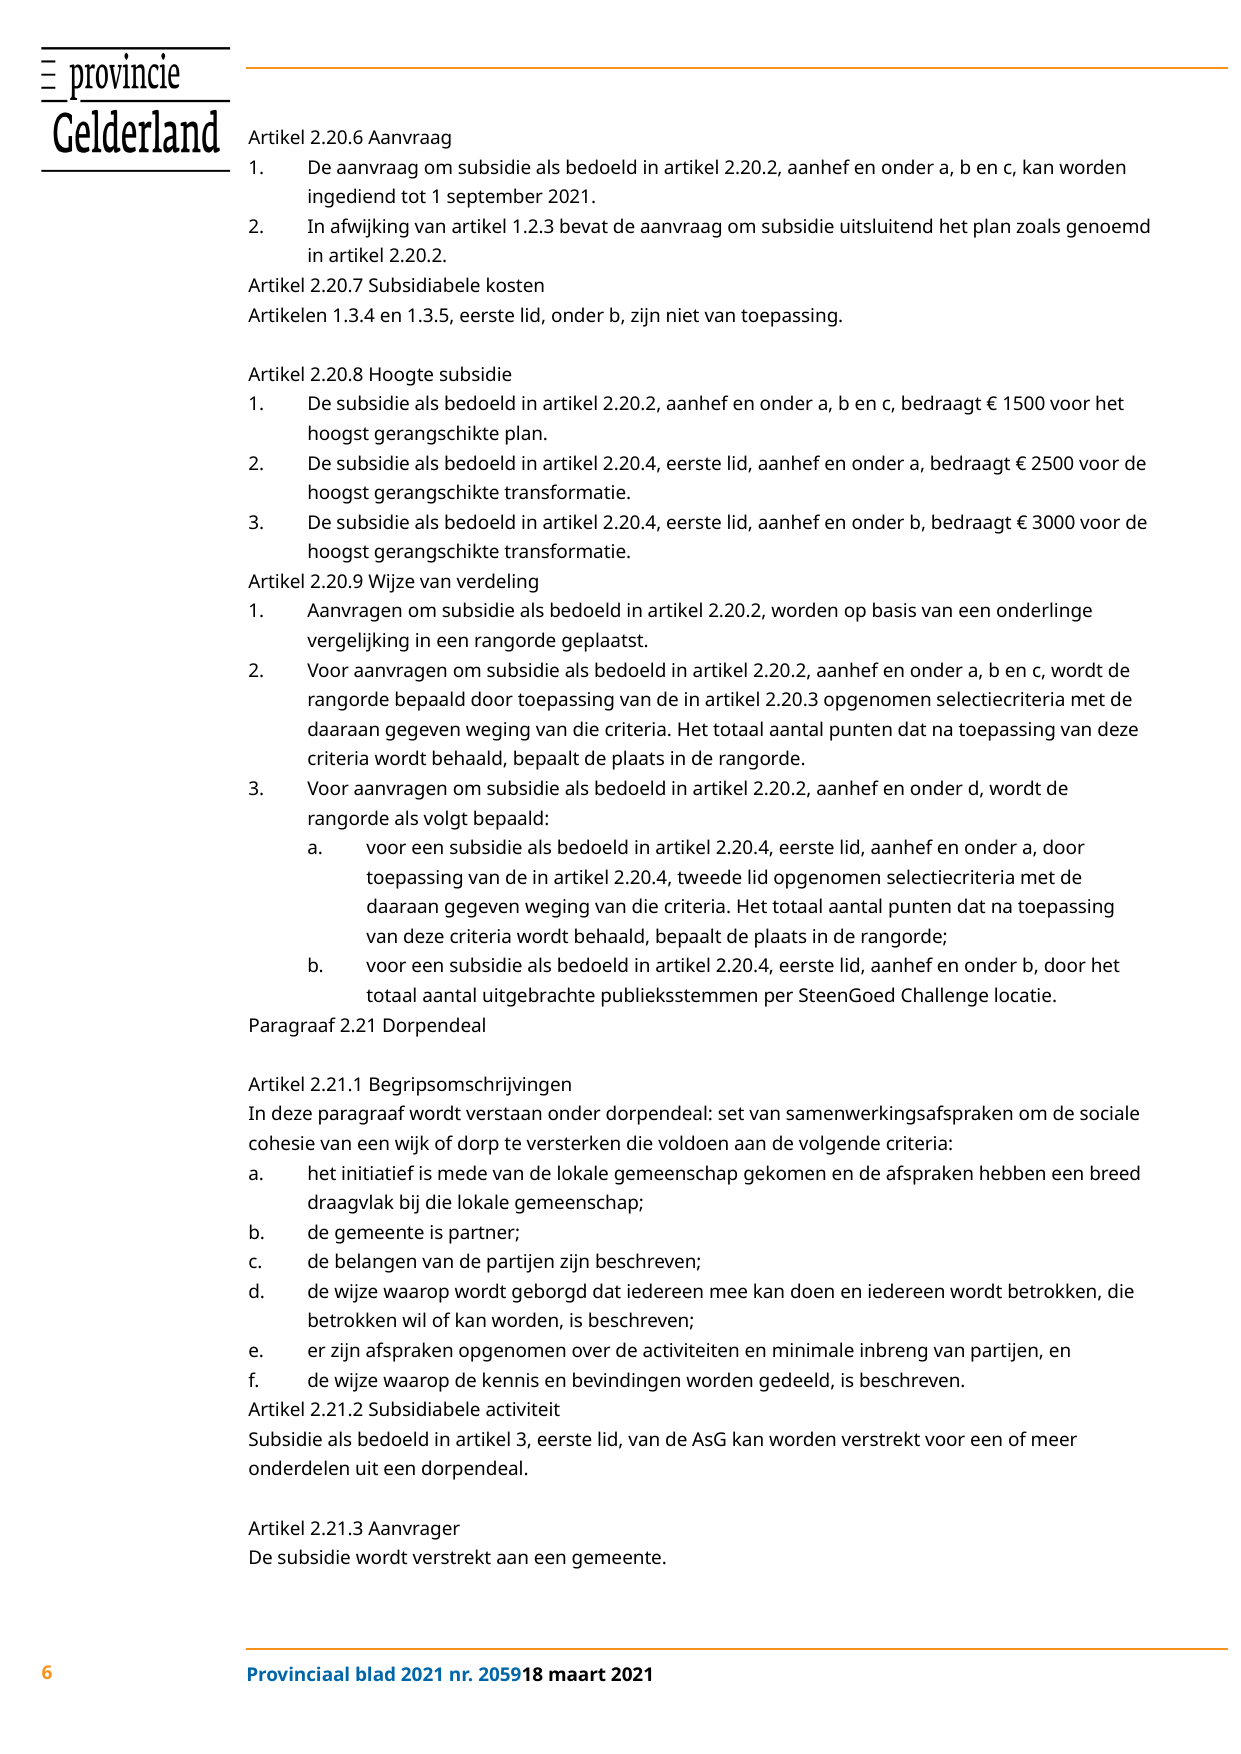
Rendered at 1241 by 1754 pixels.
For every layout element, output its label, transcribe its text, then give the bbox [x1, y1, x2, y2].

text Artikelen 1.3.4 en 1.3.5, eerste lid, onder b, zijn niet van toepassing. [248, 302, 1152, 328]
text Artikel 2.21.3 Aanvrager [248, 1515, 1152, 1541]
list de wijze waarop de kennis en bevindingen worden gedeeld, is beschreven. [248, 1367, 1152, 1393]
text Subsidie als bedoeld in artikel 3, eerste lid, van de AsG kan worden verstrekt voor een of meer onderdelen uit een dorpendeal. [248, 1426, 1152, 1481]
list Aanvragen om subsidie als bedoeld in artikel 2.20.2, worden op basis van een onderlinge vergelijking in een rangorde geplaatst. [248, 598, 1152, 653]
list er zijn afspraken opgenomen over de activiteiten en minimale inbreng van partijen, en [248, 1337, 1152, 1363]
list de wijze waarop wordt geborgd dat iedereen mee kan doen en iedereen wordt betrokken, die betrokken wil of kan worden, is beschreven; [248, 1278, 1152, 1333]
list De subsidie als bedoeld in artikel 2.20.2, aanhef en onder a, b en c, bedraagt € 1500 voor het hoogst gerangschikte plan. [248, 391, 1152, 446]
list De subsidie als bedoeld in artikel 2.20.4, eerste lid, aanhef en onder b, bedraagt € 3000 voor de hoogst gerangschikte transformatie. [248, 509, 1152, 564]
list In afwijking van artikel 1.2.3 bevat de aanvraag om subsidie uitsluitend het plan zoals genoemd in artikel 2.20.2. [248, 213, 1152, 268]
list de belangen van de partijen zijn beschreven; [248, 1248, 1152, 1274]
list voor een subsidie als bedoeld in artikel 2.20.4, eerste lid, aanhef en onder a, door toepassing van de in artikel 2.20.4, tweede lid opgenomen selectiecriteria met de daaraan gegeven weging van die criteria. Het totaal aantal punten dat na toepassing van deze criteria wordt behaald, bepaalt de plaats in de rangorde; [307, 834, 1152, 949]
list De aanvraag om subsidie als bedoeld in artikel 2.20.2, aanhef en onder a, b en c, kan worden ingediend tot 1 september 2021. [248, 154, 1152, 209]
list het initiatief is mede van de lokale gemeenschap gekomen en de afspraken hebben een breed draagvlak bij die lokale gemeenschap; [248, 1160, 1152, 1215]
text Paragraaf 2.21 Dorpendeal [248, 1012, 1152, 1038]
text Artikel 2.20.7 Subsidiabele kosten [248, 272, 1152, 298]
list Voor aanvragen om subsidie als bedoeld in artikel 2.20.2, aanhef en onder d, wordt de rangorde als volgt bepaald: [248, 775, 1152, 831]
text De subsidie wordt verstrekt aan een gemeente. [248, 1544, 1152, 1570]
list de gemeente is partner; [248, 1219, 1152, 1245]
list Voor aanvragen om subsidie als bedoeld in artikel 2.20.2, aanhef en onder a, b en c, wordt de rangorde bepaald door toepassing van de in artikel 2.20.3 opgenomen selectiecriteria met de daaraan gegeven weging van die criteria. Het totaal aantal punten dat na toepassing van deze criteria wordt behaald, bepaalt de plaats in de rangorde. [248, 657, 1152, 771]
text Artikel 2.20.6 Aanvraag [248, 124, 1152, 150]
list De subsidie als bedoeld in artikel 2.20.4, eerste lid, aanhef en onder a, bedraagt € 2500 voor de hoogst gerangschikte transformatie. [248, 450, 1152, 505]
text Artikel 2.20.8 Hoogte subsidie [248, 361, 1152, 387]
picture [41, 47, 231, 172]
text In deze paragraaf wordt verstaan onder dorpendeal: set van samenwerkingsafspraken om de sociale cohesie van een wijk of dorp te versterken die voldoen aan de volgende criteria: [248, 1101, 1152, 1156]
text Artikel 2.21.1 Begripsomschrijvingen [248, 1071, 1152, 1097]
list voor een subsidie als bedoeld in artikel 2.20.4, eerste lid, aanhef en onder b, door het totaal aantal uitgebrachte publieksstemmen per SteenGoed Challenge locatie. [307, 953, 1152, 1008]
text Artikel 2.21.2 Subsidiabele activiteit [248, 1396, 1152, 1422]
text Artikel 2.20.9 Wijze van verdeling [248, 568, 1152, 594]
